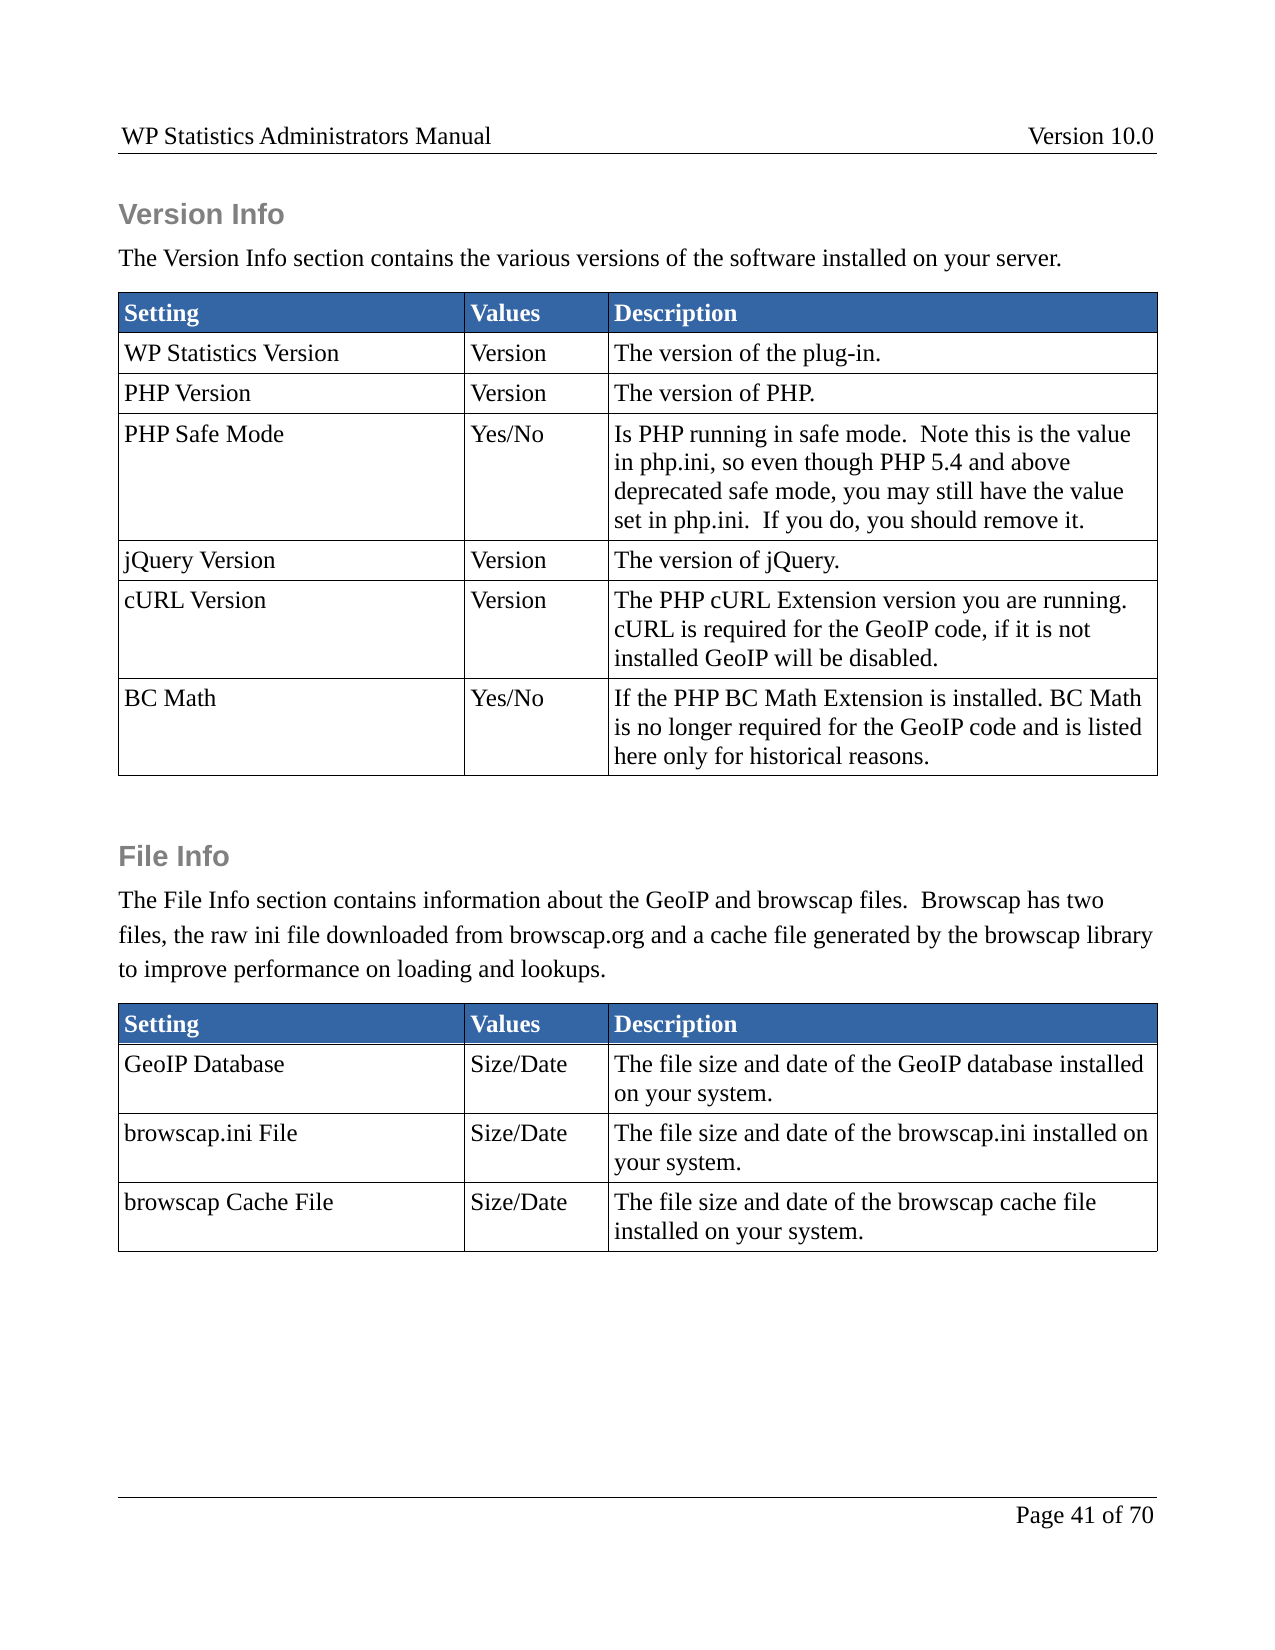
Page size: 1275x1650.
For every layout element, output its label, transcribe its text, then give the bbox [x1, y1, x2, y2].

table_header Setting [119, 293, 464, 332]
table_cell BC Math [119, 679, 464, 775]
table_cell Size/Date [465, 1114, 608, 1182]
table_header Values [465, 1004, 608, 1043]
subtitle File Info [118, 839, 1157, 873]
table_cell browscap.ini File [119, 1114, 464, 1182]
table_cell The version of PHP. [609, 374, 1157, 413]
table_cell PHP Safe Mode [119, 414, 464, 539]
subtitle Version Info [118, 197, 1157, 230]
table_cell Version [465, 333, 608, 373]
table_cell Version [465, 374, 608, 413]
table_cell If the PHP BC Math Extension is installed. BC Math is no longer required for the GeoIP code and is listed here only for historical reasons. [609, 679, 1157, 775]
table_header Setting [119, 1004, 464, 1043]
table_header Description [609, 1004, 1157, 1043]
table_cell cURL Version [119, 581, 464, 678]
table_cell Yes/No [465, 679, 608, 775]
table_cell The file size and date of the browscap.ini installed on your system. [609, 1114, 1157, 1182]
text The Version Info section contains the various versions of the software installed on your server. [118, 243, 1157, 272]
table_cell Version [465, 541, 608, 580]
table_cell Yes/No [465, 414, 608, 539]
table_cell The PHP cURL Extension version you are running. cURL is required for the GeoIP code, if it is not installed GeoIP will be disabled. [609, 581, 1157, 678]
table_cell WP Statistics Version [119, 333, 464, 373]
table_cell The file size and date of the GeoIP database installed on your system. [609, 1045, 1157, 1113]
table_cell jQuery Version [119, 541, 464, 580]
text The File Info section contains information about the GeoIP and browscap files. Browscap has two files, the raw ini file downloaded from browscap.org and a cache file generated by the browscap library to improve performance on loading and lookups. [118, 885, 1157, 983]
table_cell Size/Date [465, 1045, 608, 1113]
table_cell browscap Cache File [119, 1183, 464, 1251]
table_cell The file size and date of the browscap cache file installed on your system. [609, 1183, 1157, 1251]
table_cell PHP Version [119, 374, 464, 413]
table_cell Size/Date [465, 1183, 608, 1251]
table_cell The version of jQuery. [609, 541, 1157, 580]
table_cell Is PHP running in safe mode. Note this is the value in php.ini, so even though PHP 5.4 and above deprecated safe mode, you may still have the value set in php.ini. If you do, you should remove it. [609, 414, 1157, 539]
table_cell The version of the plug-in. [609, 333, 1157, 373]
table_cell GeoIP Database [119, 1045, 464, 1113]
table_header Values [465, 293, 608, 332]
table_header Description [609, 293, 1157, 332]
table_cell Version [465, 581, 608, 678]
